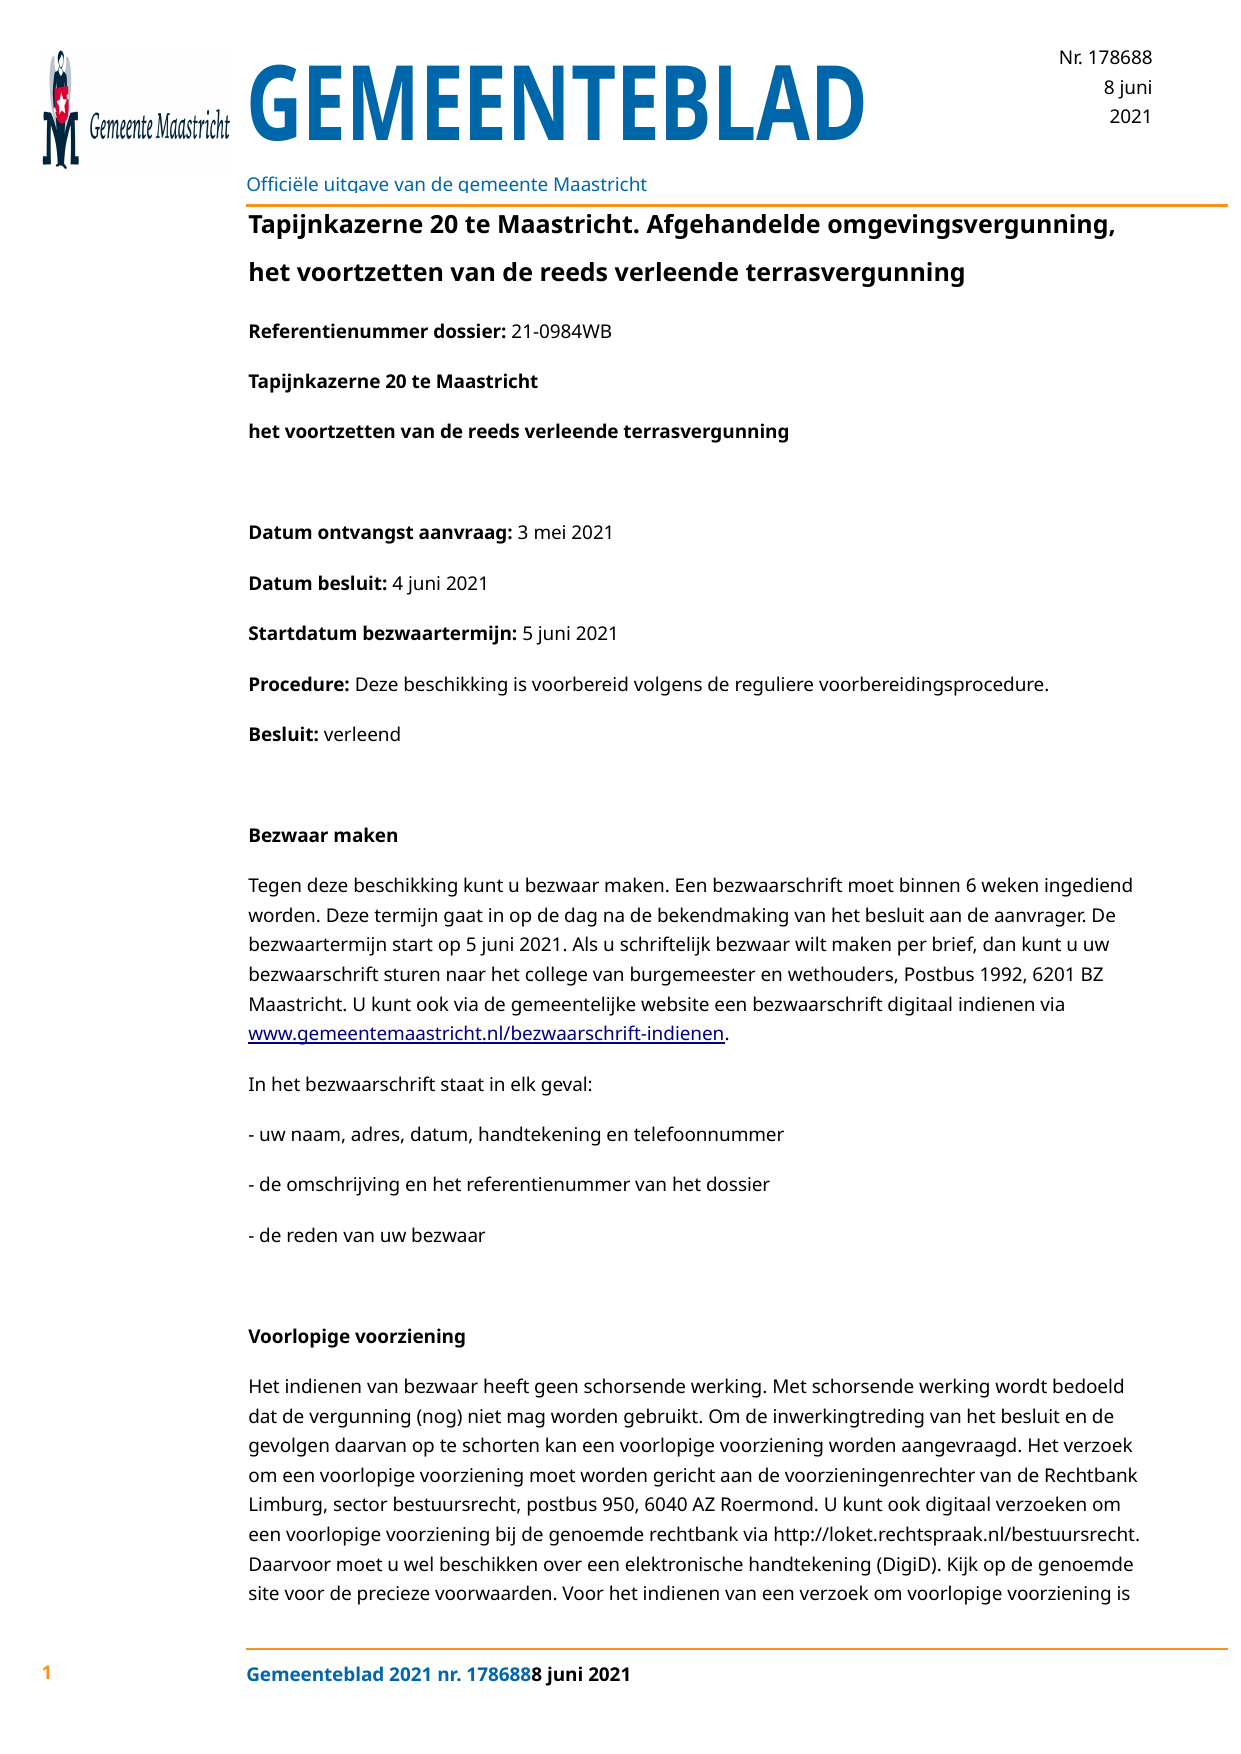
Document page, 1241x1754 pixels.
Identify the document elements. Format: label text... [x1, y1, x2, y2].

text Voorlopige voorziening [248, 1323, 1152, 1349]
text In het bezwaarschrift staat in elk geval: [248, 1071, 1152, 1097]
text - de reden van uw bezwaar [248, 1222, 1152, 1248]
text Tapijnkazerne 20 te Maastricht. Afgehandelde omgevingsvergunning, het voortzetten van de reeds verleende terrasvergunning [248, 207, 1152, 288]
text Datum ontvangst aanvraag: 3 mei 2021 [248, 519, 1152, 545]
picture [41, 47, 231, 172]
text - uw naam, adres, datum, handtekening en telefoonnummer [248, 1121, 1152, 1147]
text Startdatum bezwaartermijn: 5 juni 2021 [248, 620, 1152, 646]
text Bezwaar maken [248, 822, 1152, 848]
text Tapijnkazerne 20 te Maastricht [248, 368, 1152, 394]
text Referentienummer dossier: 21-0984WB [248, 318, 1152, 344]
text Procedure: Deze beschikking is voorbereid volgens de reguliere voorbereidingsprocedure. [248, 671, 1152, 697]
text Het indienen van bezwaar heeft geen schorsende werking. Met schorsende werking wordt bedoeld dat de vergunning (nog) niet mag worden gebruikt. Om de inwerkingtreding van het besluit en de gevolgen daarvan op te schorten kan een voorlopige voorziening worden aangevraagd. Het verzoek om een voorlopige voorziening moet worden gericht aan de voorzieningenrechter van de Rechtbank Limburg, sector bestuursrecht, postbus 950, 6040 AZ Roermond. U kunt ook digitaal verzoeken om een voorlopige voorziening bij de genoemde rechtbank via http://loket.rechtspraak.nl/bestuursrecht. Daarvoor moet u wel beschikken over een elektronische handtekening (DigiD). Kijk op de genoemde site voor de precieze voorwaarden. Voor het indienen van een verzoek om voorlopige voorziening is [248, 1373, 1152, 1606]
text Tegen deze beschikking kunt u bezwaar maken. Een bezwaarschrift moet binnen 6 weken ingediend worden. Deze termijn gaat in op de dag na de bekendmaking van het besluit aan de aanvrager. De bezwaartermijn start op 5 juni 2021. Als u schriftelijk bezwaar wilt maken per brief, dan kunt u uw bezwaarschrift sturen naar het college van burgemeester en wethouders, Postbus 1992, 6201 BZ Maastricht. U kunt ook via de gemeentelijke website een bezwaarschrift digitaal indienen via www.gemeentemaastricht.nl/bezwaarschrift-indienen. [248, 872, 1152, 1046]
text het voortzetten van de reeds verleende terrasvergunning [248, 419, 1152, 444]
text Datum besluit: 4 juni 2021 [248, 570, 1152, 596]
text Besluit: verleend [248, 721, 1152, 747]
text - de omschrijving en het referentienummer van het dossier [248, 1172, 1152, 1197]
